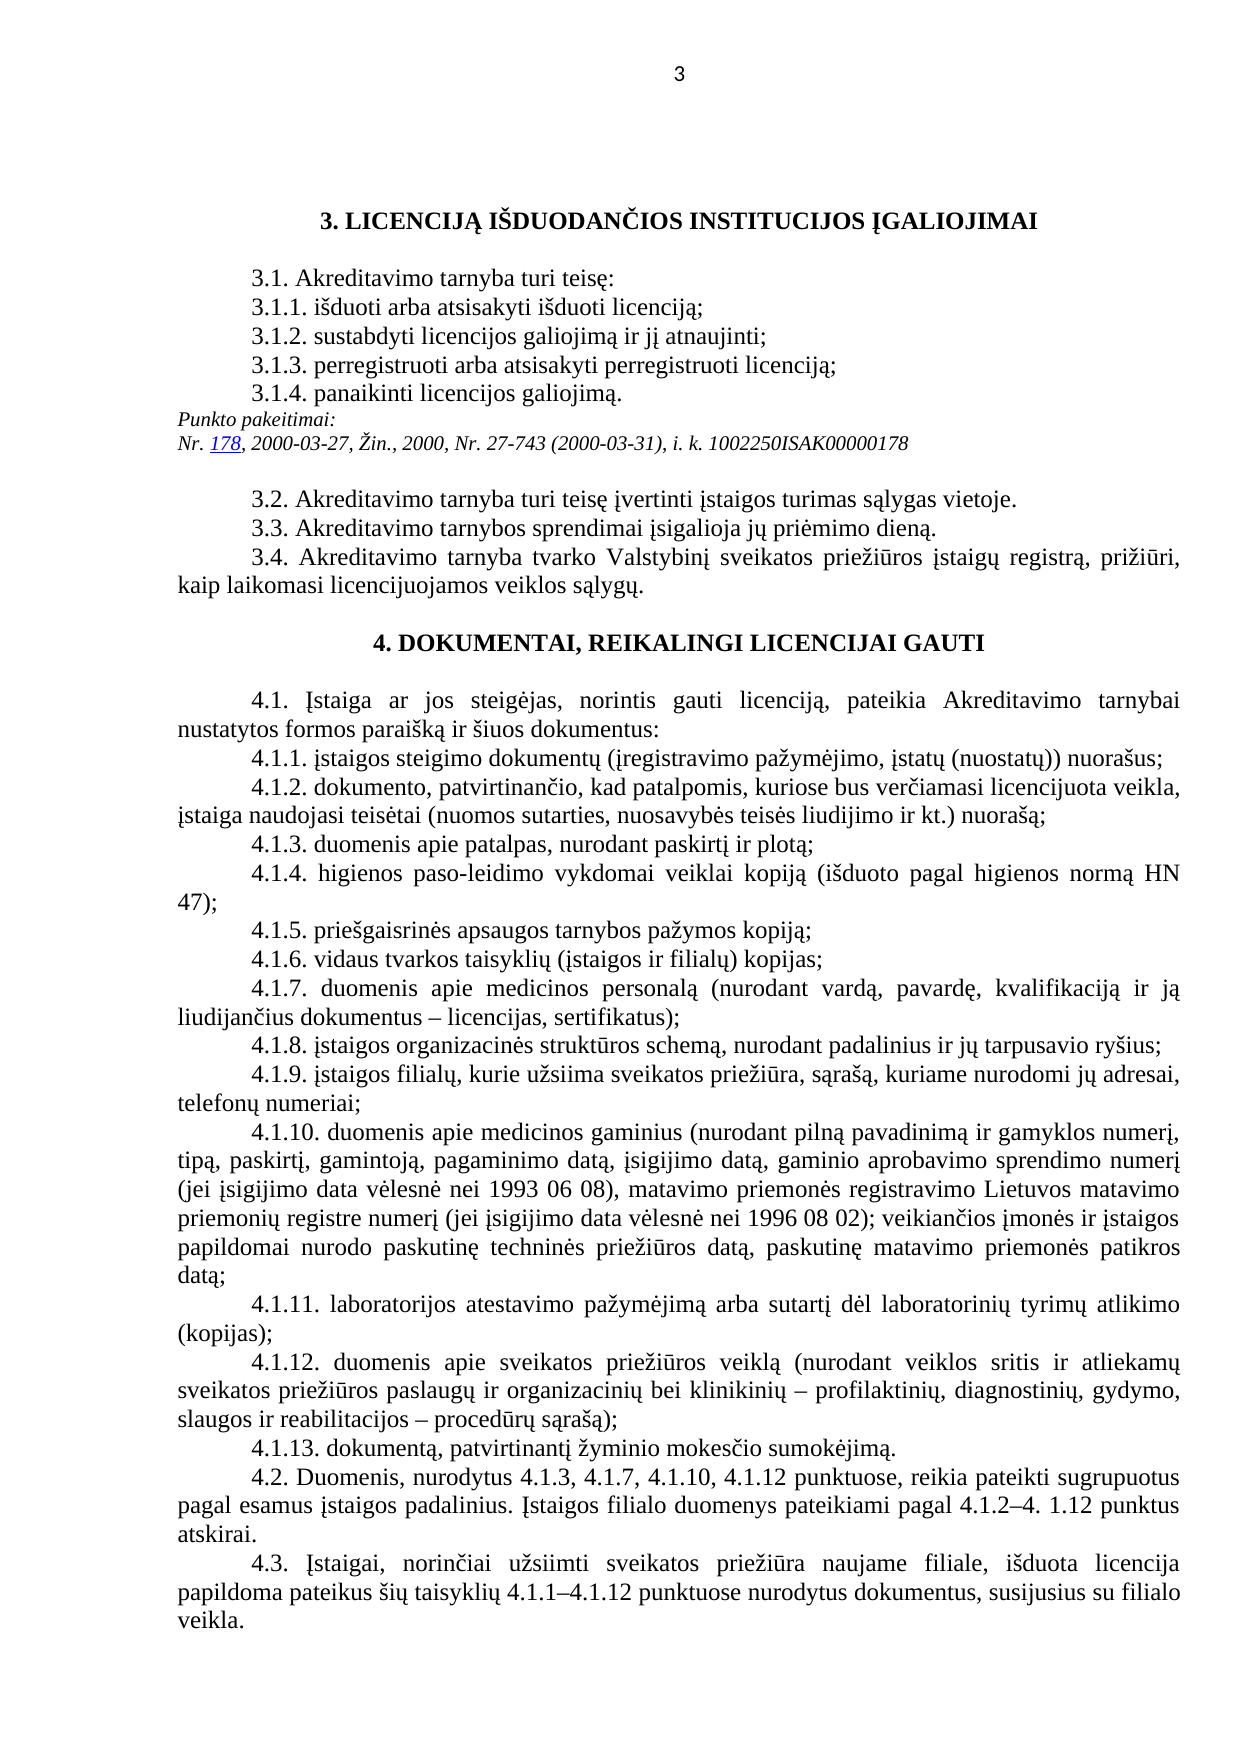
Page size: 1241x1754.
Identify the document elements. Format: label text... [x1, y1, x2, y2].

text 4.1.7. duomenis apie medicinos personalą (nurodant vardą, pavardę, kvalifikaciją ir ją liudijančius dokumentus – licencijas, sertifikatus); [177, 973, 1181, 1030]
text 4.1.2. dokumento, patvirtinančio, kad patalpomis, kuriose bus verčiamasi licencijuota veikla, įstaiga naudojasi teisėtai (nuomos sutarties, nuosavybės teisės liudijimo ir kt.) nuorašą; [177, 772, 1181, 829]
text 3. LICENCIJĄ IŠDUODANČIOS INSTITUCIJOS ĮGALIOJIMAI [177, 206, 1181, 235]
text 4.2. Duomenis, nurodytus 4.1.3, 4.1.7, 4.1.10, 4.1.12 punktuose, reikia pateikti sugrupuotus pagal esamus įstaigos padalinius. Įstaigos filialo duomenys pateikiami pagal 4.1.2–4. 1.12 punktus atskirai. [177, 1462, 1181, 1548]
text 3.3. Akreditavimo tarnybos sprendimai įsigalioja jų priėmimo dieną. [177, 513, 1181, 542]
text Punkto pakeitimai: [177, 407, 1181, 431]
text 4.3. Įstaigai, norinčiai užsiimti sveikatos priežiūra naujame filiale, išduota licencija papildoma pateikus šių taisyklių 4.1.1–4.1.12 punktuose nurodytus dokumentus, susijusius su filialo veikla. [177, 1548, 1181, 1634]
text 4.1.8. įstaigos organizacinės struktūros schemą, nurodant padalinius ir jų tarpusavio ryšius; [177, 1030, 1181, 1059]
text 4.1.9. įstaigos filialų, kurie užsiima sveikatos priežiūra, sąrašą, kuriame nurodomi jų adresai, telefonų numeriai; [177, 1059, 1181, 1117]
text 4.1.4. higienos paso-leidimo vykdomai veiklai kopiją (išduoto pagal higienos normą HN 47); [177, 858, 1181, 915]
text 3.1.1. išduoti arba atsisakyti išduoti licenciją; [177, 292, 1181, 321]
text 4. DOKUMENTAI, REIKALINGI LICENCIJAI GAUTI [177, 628, 1181, 657]
text 3.1.2. sustabdyti licencijos galiojimą ir jį atnaujinti; [177, 321, 1181, 350]
text 4.1.6. vidaus tvarkos taisyklių (įstaigos ir filialų) kopijas; [177, 944, 1181, 973]
text 4.1.3. duomenis apie patalpas, nurodant paskirtį ir plotą; [177, 829, 1181, 858]
text 4.1.10. duomenis apie medicinos gaminius (nurodant pilną pavadinimą ir gamyklos numerį, tipą, paskirtį, gamintoją, pagaminimo datą, įsigijimo datą, gaminio aprobavimo sprendimo numerį (jei įsigijimo data vėlesnė nei 1993 06 08), matavimo priemonės registravimo Lietuvos matavimo priemonių registre numerį (jei įsigijimo data vėlesnė nei 1996 08 02); veikiančios įmonės ir įstaigos papildomai nurodo paskutinę techninės priežiūros datą, paskutinę matavimo priemonės patikros datą; [177, 1117, 1181, 1289]
text 3.1. Akreditavimo tarnyba turi teisę: [177, 263, 1181, 292]
text 3.1.3. perregistruoti arba atsisakyti perregistruoti licenciją; [177, 350, 1181, 378]
text 4.1.11. laboratorijos atestavimo pažymėjimą arba sutartį dėl laboratorinių tyrimų atlikimo (kopijas); [177, 1289, 1181, 1347]
text 4.1.13. dokumentą, patvirtinantį žyminio mokesčio sumokėjimą. [177, 1433, 1181, 1462]
text 4.1.5. priešgaisrinės apsaugos tarnybos pažymos kopiją; [177, 915, 1181, 944]
text 4.1.1. įstaigos steigimo dokumentų (įregistravimo pažymėjimo, įstatų (nuostatų)) nuorašus; [177, 743, 1181, 772]
text 3.2. Akreditavimo tarnyba turi teisę įvertinti įstaigos turimas sąlygas vietoje. [177, 484, 1181, 513]
text 4.1. Įstaiga ar jos steigėjas, norintis gauti licenciją, pateikia Akreditavimo tarnybai nustatytos formos paraišką ir šiuos dokumentus: [177, 685, 1181, 743]
text 3.4. Akreditavimo tarnyba tvarko Valstybinį sveikatos priežiūros įstaigų registrą, prižiūri, kaip laikomasi licencijuojamos veiklos sąlygų. [177, 542, 1181, 599]
text Nr. 178, 2000-03-27, Žin., 2000, Nr. 27-743 (2000-03-31), i. k. 1002250ISAK00000178 [177, 431, 1181, 455]
text 4.1.12. duomenis apie sveikatos priežiūros veiklą (nurodant veiklos sritis ir atliekamų sveikatos priežiūros paslaugų ir organizacinių bei klinikinių – profilaktinių, diagnostinių, gydymo, slaugos ir reabilitacijos – procedūrų sąrašą); [177, 1347, 1181, 1433]
text 3.1.4. panaikinti licencijos galiojimą. [177, 378, 1181, 407]
